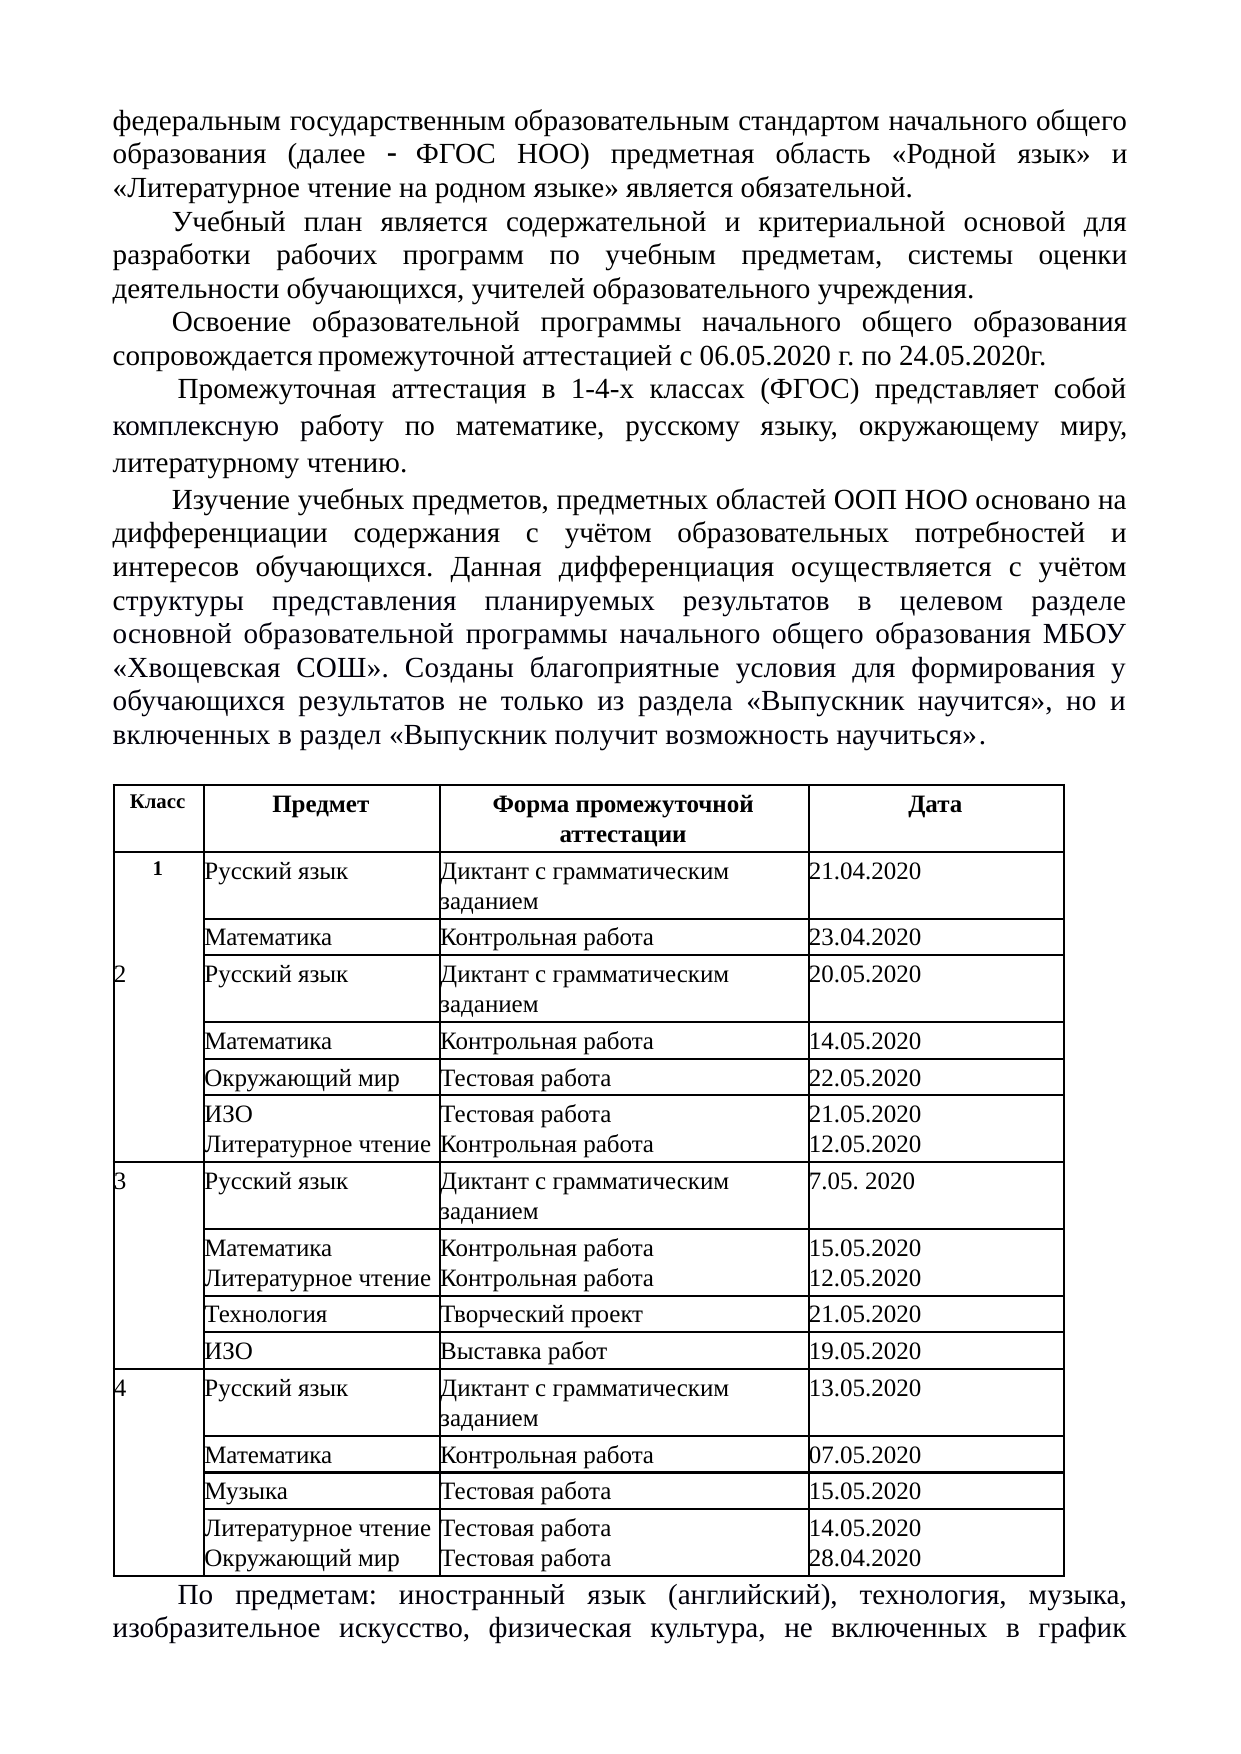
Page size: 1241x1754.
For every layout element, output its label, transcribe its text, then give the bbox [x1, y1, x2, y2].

table_cell Тестовая работа Тестовая работа [441, 1510, 808, 1575]
table_cell 1 [115, 853, 203, 954]
table_cell Музыка [205, 1474, 439, 1508]
table_cell Тестовая работа [441, 1060, 808, 1094]
table_cell Литературное чтение Окружающий мир [205, 1510, 439, 1575]
table_cell 4 [115, 1370, 203, 1575]
table_cell Русский язык [205, 853, 439, 917]
table_cell Русский язык [205, 956, 439, 1021]
table_cell Контрольная работа Контрольная работа [441, 1230, 808, 1294]
table_cell Математика [205, 1437, 439, 1471]
table_header Класс [115, 786, 203, 851]
table_cell Математика [205, 920, 439, 954]
table_cell 14.05.2020 28.04.2020 [810, 1510, 1063, 1575]
table_cell 21.05.2020 12.05.2020 [810, 1096, 1063, 1161]
table_cell Диктант с грамматическим заданием [441, 1163, 808, 1228]
table_cell 15.05.2020 12.05.2020 [810, 1230, 1063, 1294]
text федеральным государственным образовательным стандартом начального общего образования (далее  ФГОС НОО) предметная область «Родной язык» и «Литературное чтение на родном языке» является обязательной. [112, 103, 1128, 204]
table_cell 13.05.2020 [810, 1370, 1063, 1435]
table_cell Математика Литературное чтение [205, 1230, 439, 1294]
text Промежуточная аттестация в 1-4-х классах (ФГОС) представляет собой комплексную работу по математике, русскому языку, окружающему миру, литературному чтению. [112, 371, 1128, 479]
text Изучение учебных предметов, предметных областей ООП НОО основано на дифференциации содержания с учётом образовательных потребностей и интересов обучающихся. Данная дифференциация осуществляется с учётом структуры представления планируемых результатов в целевом разделе основной образовательной программы начального общего образования МБОУ «Хвощевская СОШ». Созданы благоприятные условия для формирования у обучающихся результатов не только из раздела «Выпускник научится», но и включенных в раздел «Выпускник получит возможность научиться». [112, 482, 1128, 750]
table_cell 15.05.2020 [810, 1474, 1063, 1508]
table_header Форма промежуточной аттестации [441, 786, 808, 851]
table_cell 21.04.2020 [810, 853, 1063, 917]
table_cell 22.05.2020 [810, 1060, 1063, 1094]
table_cell ИЗО Литературное чтение [205, 1096, 439, 1161]
table_cell 07.05.2020 [810, 1437, 1063, 1471]
table_header Предмет [205, 786, 439, 851]
text По предметам: иностранный язык (английский), технология, музыка, изобразительное искусство, физическая культура, не включенных в график [112, 1577, 1128, 1644]
table_cell 3 [115, 1163, 203, 1368]
table_cell 19.05.2020 [810, 1333, 1063, 1368]
table_cell 23.04.2020 [810, 920, 1063, 954]
table_header Дата [810, 786, 1063, 851]
table_cell Тестовая работа [441, 1474, 808, 1508]
table_cell Контрольная работа [441, 1023, 808, 1058]
text Учебный план является содержательной и критериальной основой для разработки рабочих программ по учебным предметам, системы оценки деятельности обучающихся, учителей образовательного учреждения. [112, 204, 1128, 304]
table_cell 14.05.2020 [810, 1023, 1063, 1058]
table_cell 7.05. 2020 [810, 1163, 1063, 1228]
table_cell Русский язык [205, 1163, 439, 1228]
table_cell Русский язык [205, 1370, 439, 1435]
table_cell Диктант с грамматическим заданием [441, 853, 808, 917]
table_cell Тестовая работа Контрольная работа [441, 1096, 808, 1161]
table_cell Математика [205, 1023, 439, 1058]
table_cell Выставка работ [441, 1333, 808, 1368]
table_cell Контрольная работа [441, 1437, 808, 1471]
text Освоение образовательной программы начального общего образования сопровождается промежуточной аттестацией с 06.05.2020 г. по 24.05.2020г. [112, 304, 1128, 371]
table_cell 21.05.2020 [810, 1297, 1063, 1331]
table_cell 20.05.2020 [810, 956, 1063, 1021]
table_cell Контрольная работа [441, 920, 808, 954]
table_cell Диктант с грамматическим заданием [441, 1370, 808, 1435]
table_cell Окружающий мир [205, 1060, 439, 1094]
table_cell ИЗО [205, 1333, 439, 1368]
table_cell Творческий проект [441, 1297, 808, 1331]
table_cell Технология [205, 1297, 439, 1331]
table_cell 2 [115, 954, 203, 1161]
table_cell Диктант с грамматическим заданием [441, 956, 808, 1021]
